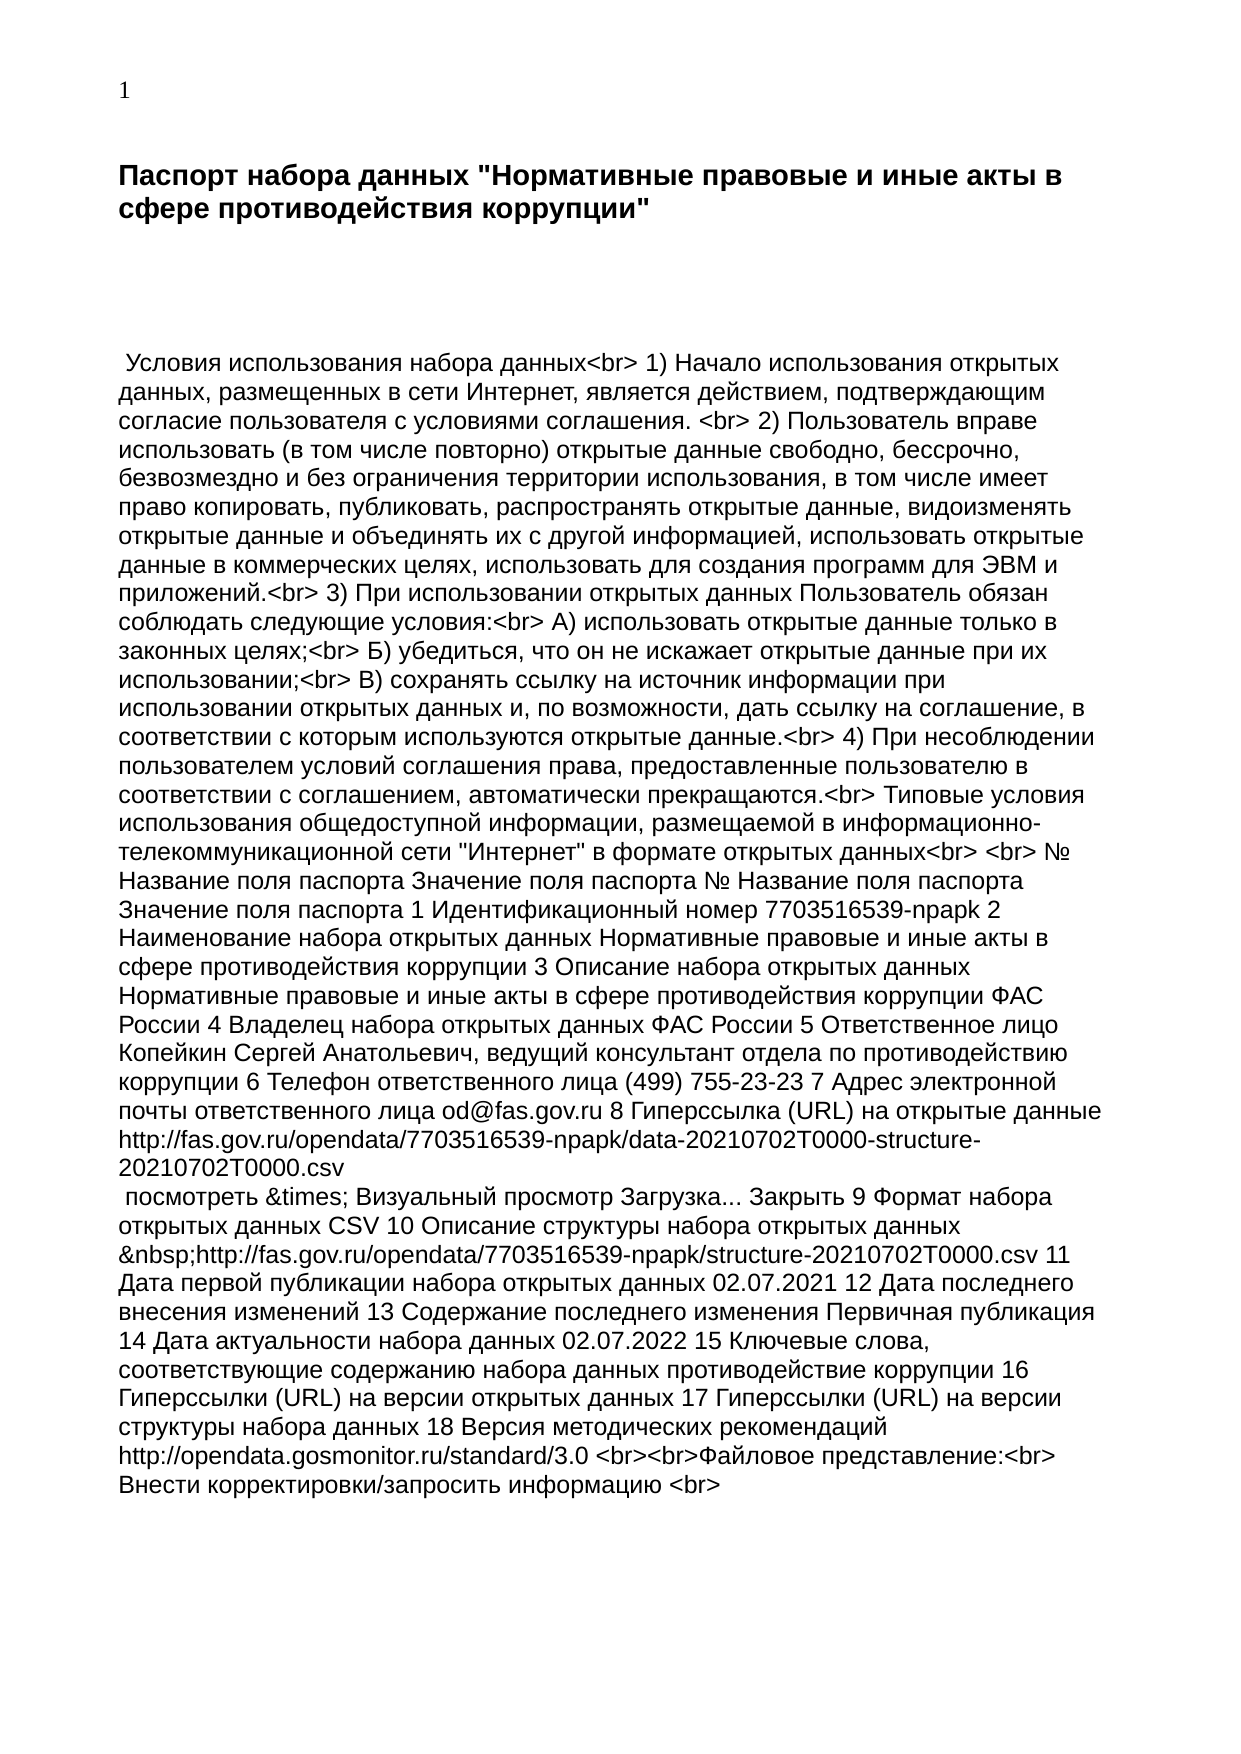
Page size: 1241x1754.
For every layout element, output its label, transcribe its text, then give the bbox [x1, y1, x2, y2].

text Условия использования набора данных<br> 1) Начало использования открытых данных, размещенных в сети Интернет, является действием, подтверждающим согласие пользователя с условиями соглашения. <br> 2) Пользователь вправе использовать (в том числе повторно) открытые данные свободно, бессрочно, безвозмездно и без ограничения территории использования, в том числе имеет право копировать, публиковать, распространять открытые данные, видоизменять открытые данные и объединять их с другой информацией, использовать открытые данные в коммерческих целях, использовать для создания программ для ЭВМ и приложений.<br> 3) При использовании открытых данных Пользователь обязан соблюдать следующие условия:<br> А) использовать открытые данные только в законных целях;<br> Б) убедиться, что он не искажает открытые данные при их использовании;<br> В) сохранять ссылку на источник информации при использовании открытых данных и, по возможности, дать ссылку на соглашение, в соответствии с которым используются открытые данные.<br> 4) При несоблюдении пользователем условий соглашения права, предоставленные пользователю в соответствии с соглашением, автоматически прекращаются.<br> Типовые условия использования общедоступной информации, размещаемой в информационно-телекоммуникационной сети "Интернет" в формате открытых данных<br> <br> № Название поля паспорта Значение поля паспорта № Название поля паспорта Значение поля паспорта 1 Идентификационный номер 7703516539-npapk 2 Наименование набора открытых данных Нормативные правовые и иные акты в сфере противодействия коррупции 3 Описание набора открытых данных Нормативные правовые и иные акты в сфере противодействия коррупции ФАС России 4 Владелец набора открытых данных ФАС России 5 Ответственное лицо Копейкин Сергей Анатольевич, ведущий консультант отдела по противодействию коррупции 6 Телефон ответственного лица (499) 755-23-23 7 Адрес электронной почты ответственного лица od@fas.gov.ru 8 Гиперссылка (URL) на открытые данные http://fas.gov.ru/opendata/7703516539-npapk/data-20210702T0000-structure-20210702T0000.csv посмотреть &times; Визуальный просмотр Загрузка... Закрыть 9 Формат набора открытых данных CSV 10 Описание структуры набора открытых данных &nbsp;http://fas.gov.ru/opendata/7703516539-npapk/structure-20210702T0000.csv 11 Дата первой публикации набора открытых данных 02.07.2021 12 Дата последнего внесения изменений 13 Содержание последнего изменения Первичная публикация 14 Дата актуальности набора данных 02.07.2022 15 Ключевые слова, соответствующие содержанию набора данных противодействие коррупции 16 Гиперссылки (URL) на версии открытых данных 17 Гиперссылки (URL) на версии структуры набора данных 18 Версия методических рекомендаций http://opendata.gosmonitor.ru/standard/3.0 <br><br>Файловое представление:<br> Внести корректировки/запросить информацию <br> [118, 348, 1122, 1498]
subtitle Паспорт набора данных "Нормативные правовые и иные акты в сфере противодействия коррупции" [118, 157, 1122, 224]
